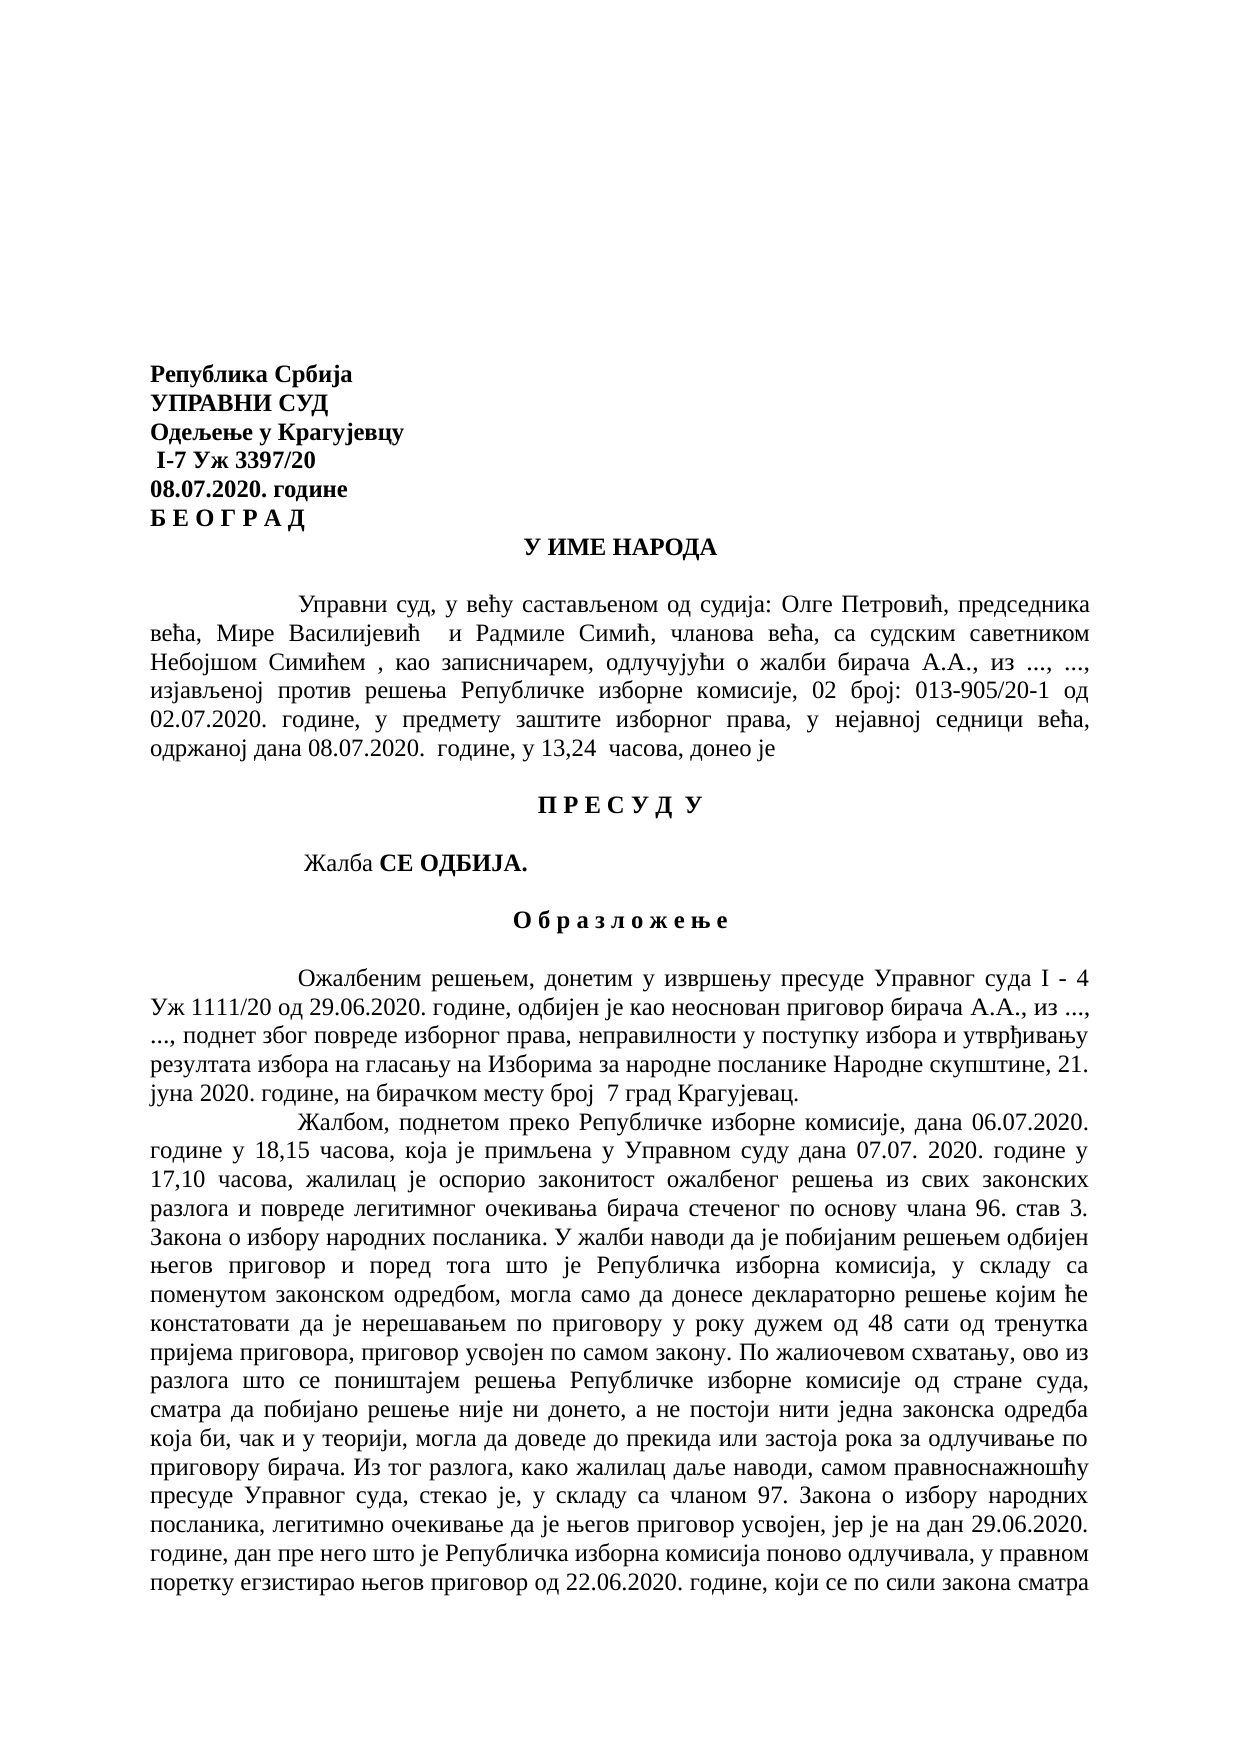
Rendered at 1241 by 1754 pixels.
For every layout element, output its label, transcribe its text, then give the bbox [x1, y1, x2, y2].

text О б р а з л о ж е њ е [150, 905, 1090, 934]
text 08.07.2020. године [150, 474, 1090, 503]
text У ИМЕ НАРОДА [150, 532, 1090, 560]
text Б Е О Г Р А Д [150, 503, 1090, 532]
text Ожалбеним решењем, донетим у извршењу пресуде Управног суда I - 4 Уж 1111/20 од 29.06.2020. године, одбијен је као неоснован приговор бирача А.А., из ..., ..., поднет због повреде изборног права, неправилности у поступку избора и утврђивању резултата избора на гласању на Изборима за народне посланике Народне скупштине, 21. јуна 2020. године, на бирачком месту број 7 град Крагујевац. [150, 963, 1090, 1107]
text Жалбом, поднетом преко Републичке изборне комисије, дана 06.07.2020. године у 18,15 часова, која је примљена у Управном суду дана 07.07. 2020. године у 17,10 часова, жалилац је оспорио законитост ожалбеног решења из свих законских разлога и повреде легитимног очекивања бирача стеченог по основу члана 96. став 3. Закона о избору народних посланика. У жалби наводи да је побијаним решењем одбијен његов приговор и поред тога што је Републичка изборна комисија, у складу са поменутом законском одредбом, могла само да донесе деклараторно решење којим ће констатовати да је нерешавањем по приговору у року дужем од 48 сати од тренутка пријема приговора, приговор усвојен по самом закону. По жалиочевом схватању, ово из разлога што се поништајем решења Републичке изборне комисије од стране суда, сматра да побијано решење није ни донето, а не постоји нити једна законска одредба која би, чак и у теорији, могла да доведе до прекида или застоја рока за одлучивање по приговору бирача. Из тог разлога, како жалилац даље наводи, самом правноснажношћу пресуде Управног суда, стекао је, у складу са чланом 97. Закона о избору народних посланика, легитимно очекивање да је његов приговор усвојен, јер је на дан 29.06.2020. године, дан пре него што је Републичка изборна комисија поново одлучивала, у правном поретку егзистирао његов приговор од 22.06.2020. године, који се по сили закона сматра [150, 1107, 1090, 1595]
text Жалба СЕ ОДБИЈА. [150, 848, 1090, 877]
text П Р Е С У Д У [150, 790, 1090, 819]
text Одељење у Крагујевцу [150, 417, 1090, 445]
text УПРАВНИ СУД [150, 388, 1090, 417]
text Република Србија [150, 148, 1090, 388]
text Управни суд, у већу састављеном од судија: Олге Петровић, председника већа, Мире Василијевић и Радмиле Симић, чланова већа, са судским саветником Небојшом Симићем , као записничарем, одлучујући о жалби бирача А.А., из ..., ..., изјављеној против решења Републичке изборне комисије, 02 број: 013-905/20-1 од 02.07.2020. године, у предмету заштите изборног права, у нејавној седници већа, одржаној дана 08.07.2020. године, у 13,24 часова, донео је [150, 589, 1090, 762]
text I-7 Уж 3397/20 [150, 445, 1090, 474]
